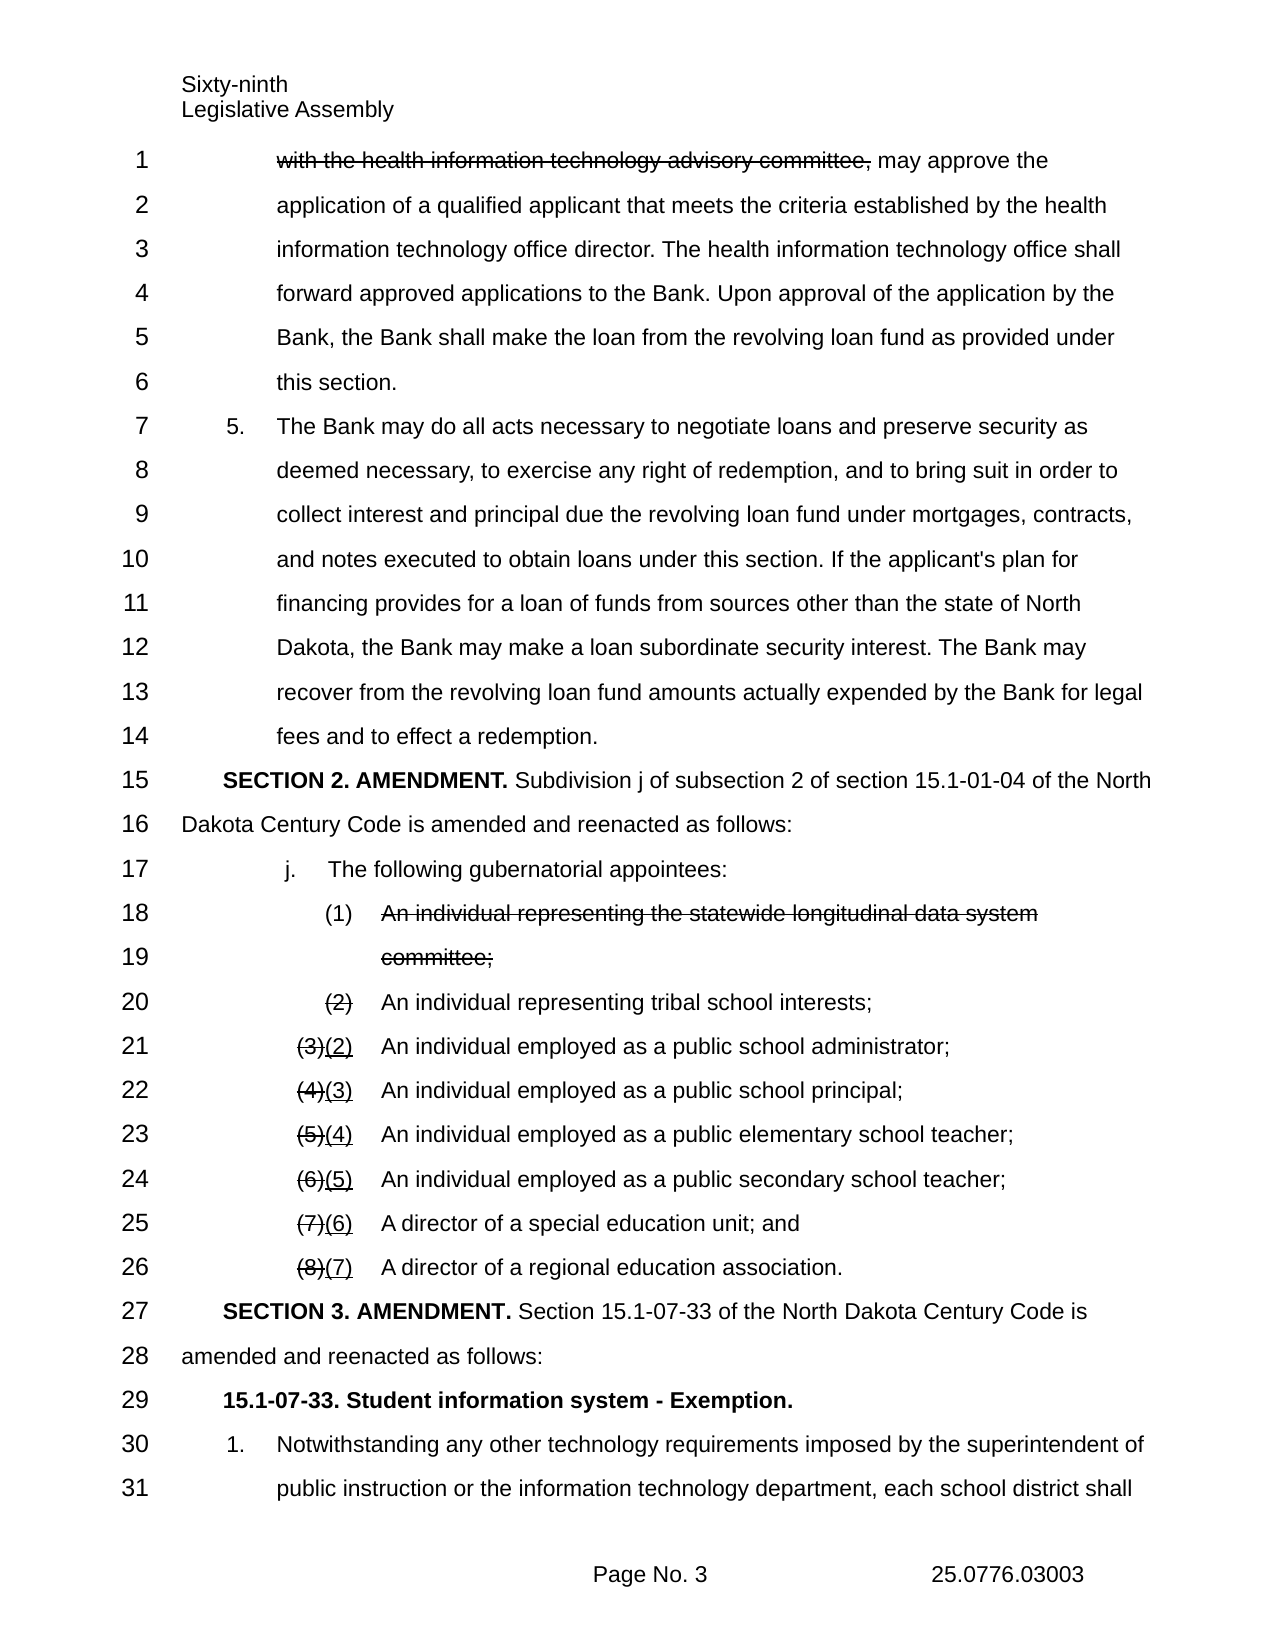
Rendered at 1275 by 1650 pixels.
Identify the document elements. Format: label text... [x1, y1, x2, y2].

text SECTION 2. AMENDMENT. Subdivision j of subsection 2 of section 15.1‑01‑04 of the North Dakota Century Code is amended and reenacted as follows: [181, 753, 1154, 842]
text (1) An individual representing the statewide longitudinal data system committee; [181, 886, 1154, 974]
text 5. The Bank may do all acts necessary to negotiate loans and preserve security as deemed necessary, to exercise any right of redemption, and to bring suit in order to collect interest and principal due the revolving loan fund under mortgages, contracts, and notes executed to obtain loans under this section. If the applicant's plan for financing provides for a loan of funds from sources other than the state of North Dakota, the Bank may make a loan subordinate security interest. The Bank may recover from the revolving loan fund amounts actually expended by the Bank for legal fees and to effect a redemption. [181, 399, 1154, 753]
text SECTION 3. AMENDMENT. Section 15.1‑07‑33 of the North Dakota Century Code is amended and reenacted as follows: [181, 1284, 1154, 1373]
text (5)(4) An individual employed as a public elementary school teacher; [181, 1107, 1154, 1152]
text (4)(3) An individual employed as a public school principal; [181, 1063, 1154, 1107]
text (2) An individual representing tribal school interests; [181, 974, 1154, 1019]
subtitle 15.1‑07‑33. Student information system ‑ Exemption. [181, 1373, 1154, 1417]
text (7)(6) A director of a special education unit; and [181, 1196, 1154, 1240]
text with the health information technology advisory committee, may approve the application of a qualified applicant that meets the criteria established by the health information technology office director. The health information technology office shall forward approved applications to the Bank. Upon approval of the application by the Bank, the Bank shall make the loan from the revolving loan fund as provided under this section. [181, 133, 1154, 399]
text 1. Notwithstanding any other technology requirements imposed by the superintendent of public instruction or the information technology department, each school district shall implement the state student information system administered by the superintendent of public instruction and use it as its principal student information system. Each school district shall use a state course code, assigned by the department of public instruction, to identify all local classes in the state student information system. [181, 1417, 1154, 1506]
text (8)(7) A director of a regional education association. [181, 1240, 1154, 1284]
text j. The following gubernatorial appointees: [181, 842, 1154, 886]
text (6)(5) An individual employed as a public secondary school teacher; [181, 1152, 1154, 1196]
text (3)(2) An individual employed as a public school administrator; [181, 1019, 1154, 1063]
